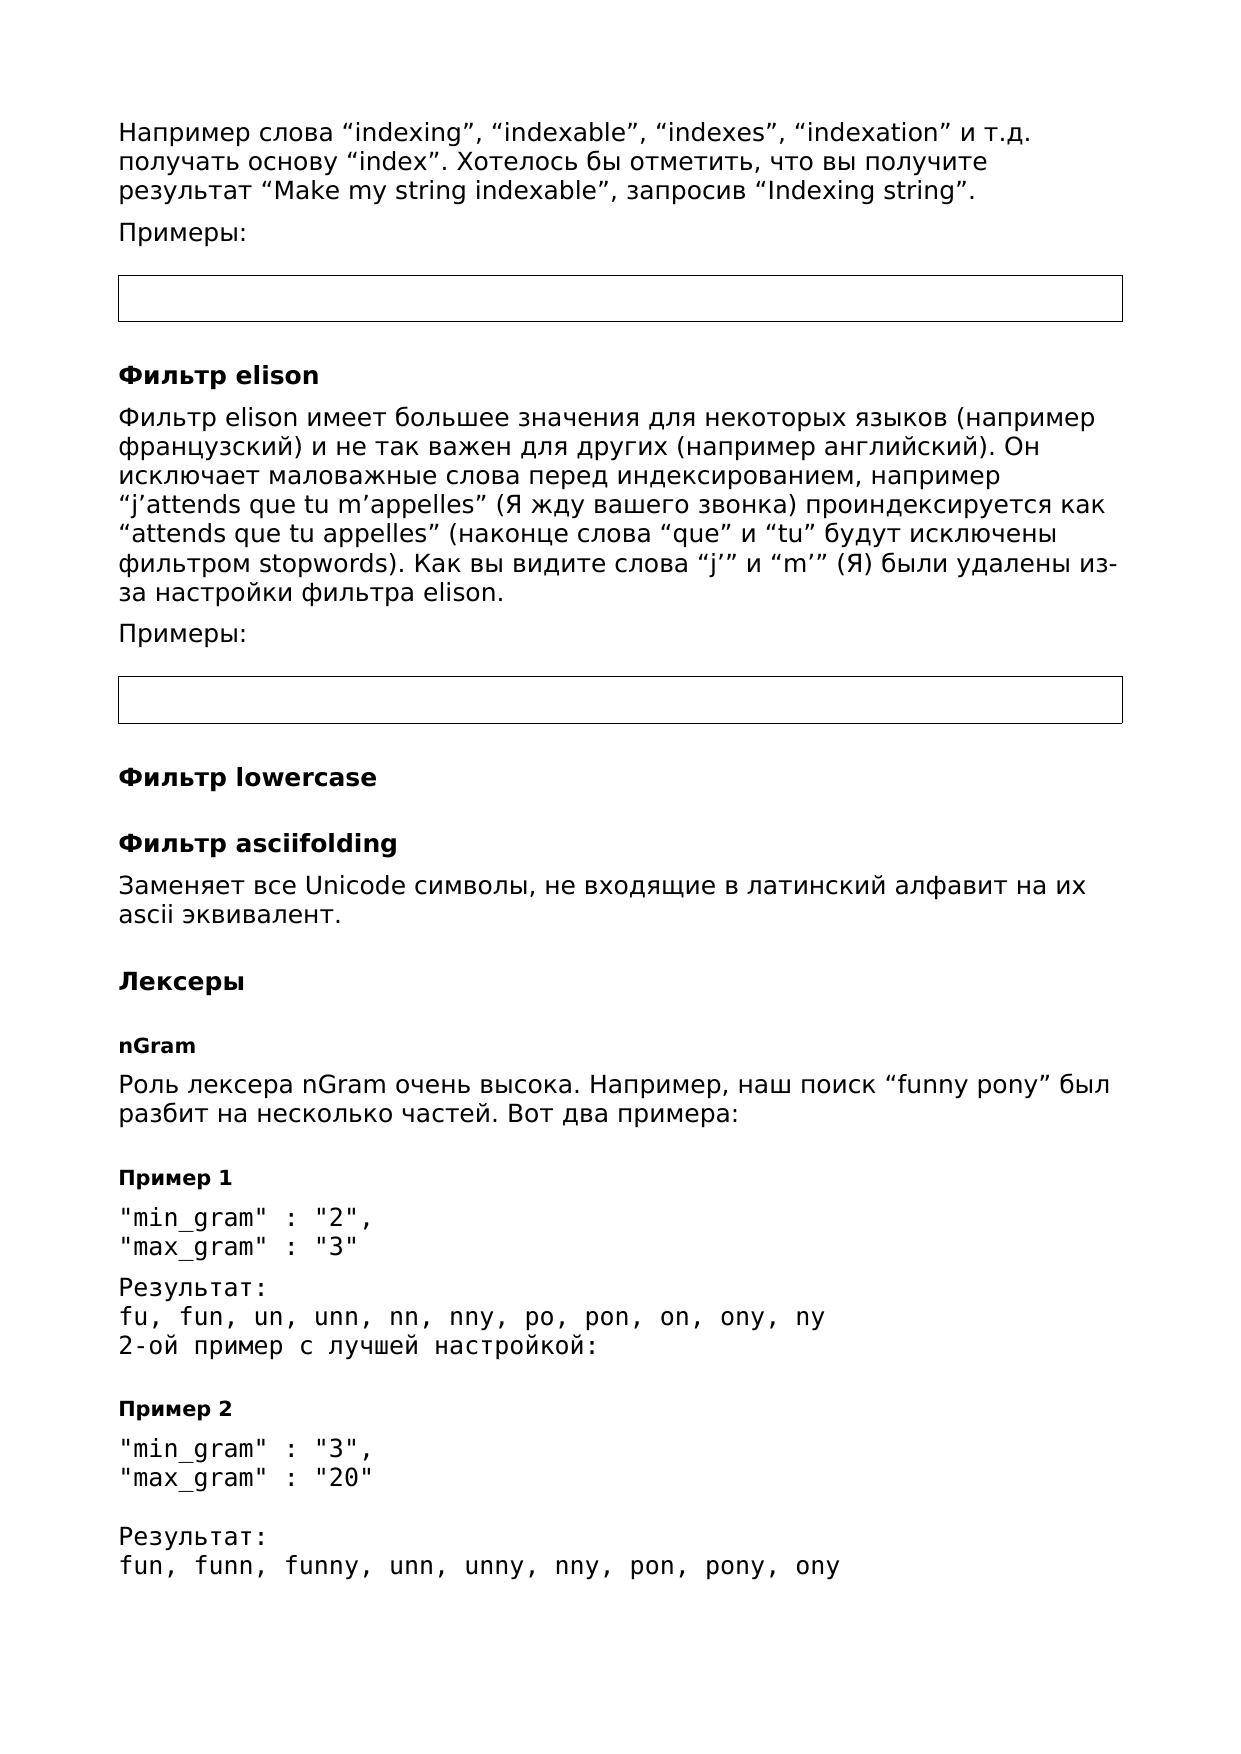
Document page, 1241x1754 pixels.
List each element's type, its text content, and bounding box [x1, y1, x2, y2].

text Роль лексера nGram очень высока. Например, наш поиск “funny pony” был разбит на несколько частей. Вот два примера: [118, 1071, 1122, 1129]
subtitle Пример 2 [118, 1397, 1122, 1422]
table_header [119, 677, 1122, 723]
subtitle Лексеры [118, 967, 1122, 996]
text Примеры: [118, 620, 1122, 649]
text Результат: fu, fun, un, unn, nn, nny, po, pon, on, ony, ny 2-ой пример с лучшей настройкой: [118, 1273, 1122, 1361]
text "min_gram" : "3", "max_gram" : "20" Результат: fun, funn, funny, unn, unny, nny, pon, pony, ony [118, 1434, 1122, 1580]
text Примеры: [118, 218, 1122, 247]
subtitle Фильтр asciifolding [118, 829, 1122, 859]
subtitle Пример 1 [118, 1166, 1122, 1191]
subtitle Фильтр lowercase [118, 763, 1122, 792]
subtitle nGram [118, 1034, 1122, 1058]
text Заменяет все Unicode символы, не входящие в латинский алфавит на их ascii эквивалент. [118, 871, 1122, 929]
table_header [119, 276, 1122, 321]
text "min_gram" : "2", "max_gram" : "3" [118, 1203, 1122, 1261]
text Например слова “indexing”, “indexable”, “indexes”, “indexation” и т.д. получать основу “index”. Хотелось бы отметить, что вы получите результат “Make my string indexable”, запросив “Indexing string”. [118, 118, 1122, 206]
subtitle Фильтр elison [118, 361, 1122, 391]
text Фильтр elison имеет большее значения для некоторых языков (например французский) и не так важен для других (например английский). Он исключает маловажные слова перед индексированием, например “j’attends que tu m’appelles” (Я жду вашего звонка) проиндексируется как “attends que tu appelles” (наконце слова “que” и “tu” будут исключены фильтром stopwords). Как вы видите слова “j’” и “m’” (Я) были удалены из-за настройки фильтра elison. [118, 403, 1122, 607]
